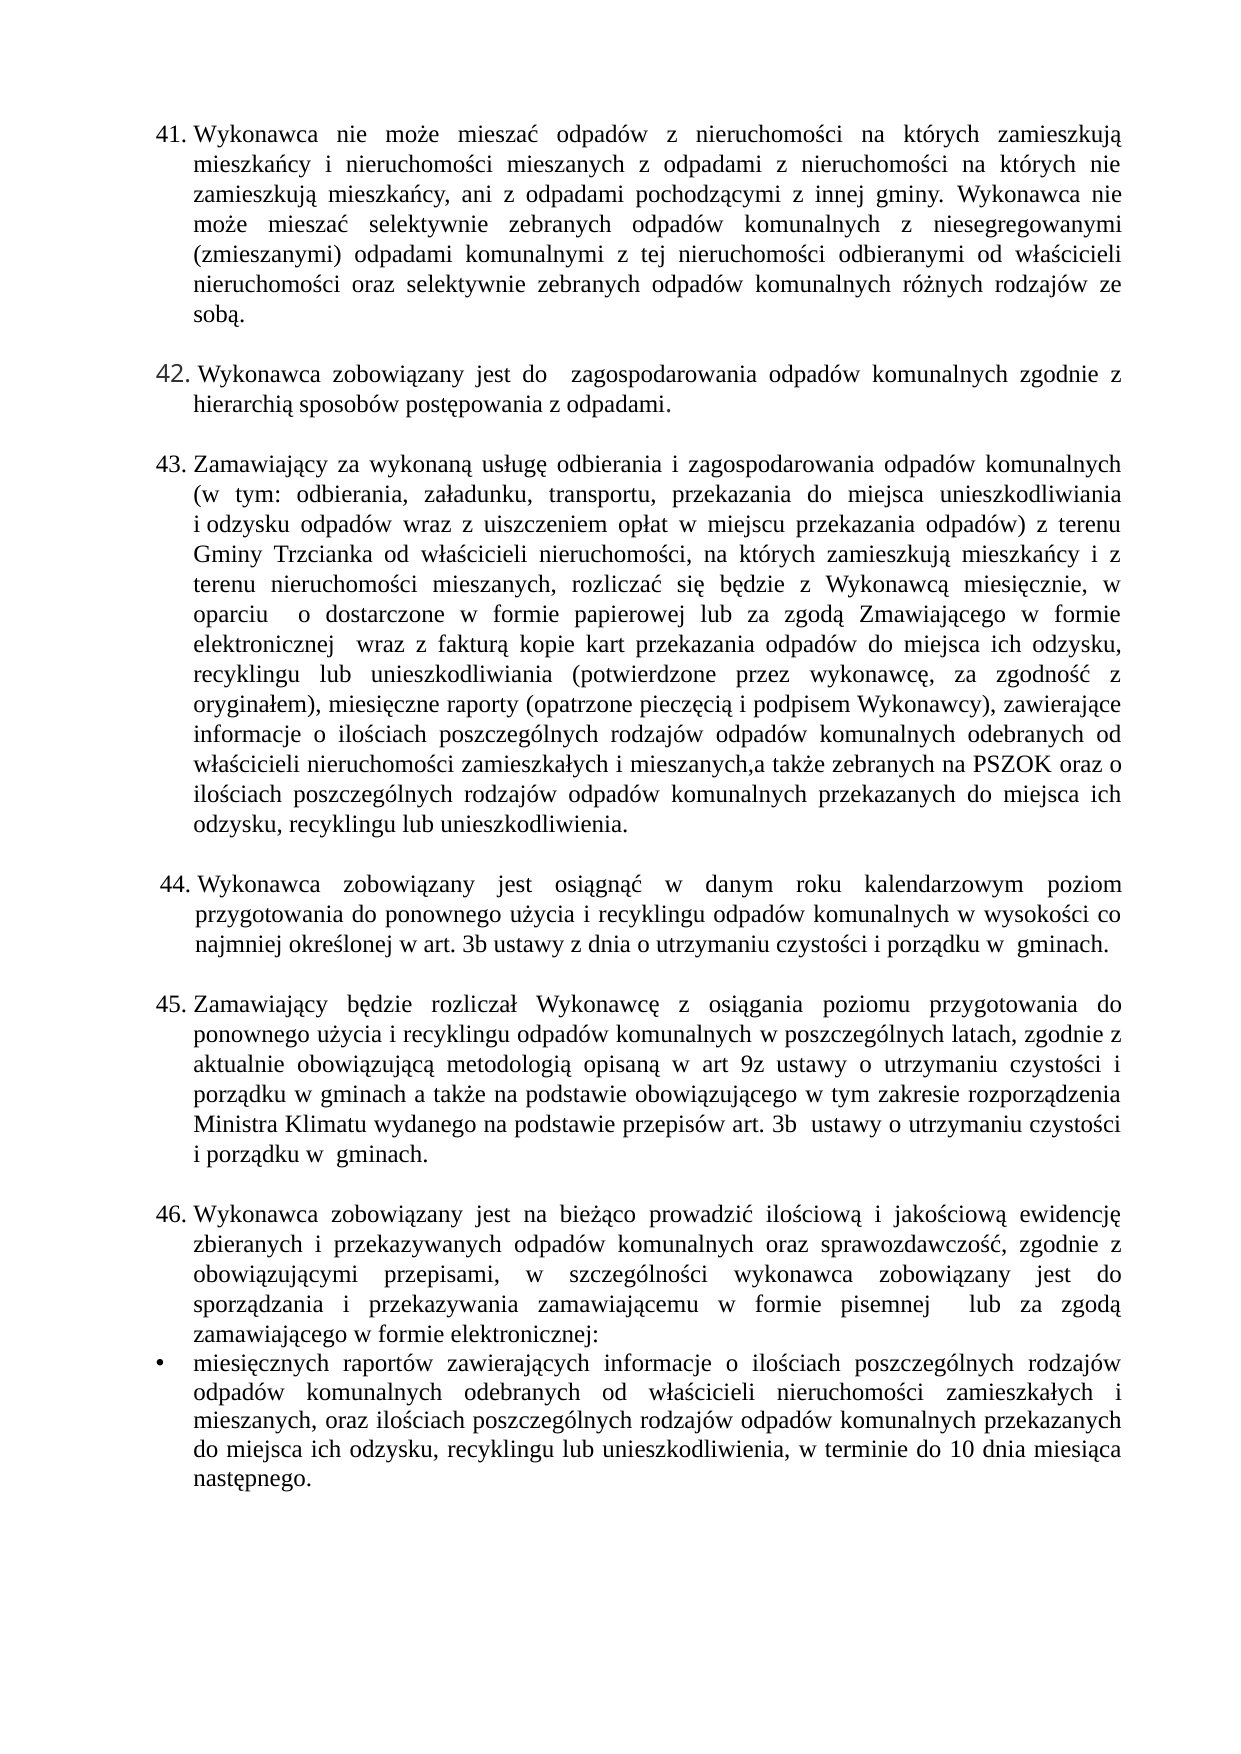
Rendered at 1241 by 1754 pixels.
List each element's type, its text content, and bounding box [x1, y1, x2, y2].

list Wykonawca zobowiązany jest osiągnąć w danym roku kalendarzowym poziom przygotowania do ponownego użycia i recyklingu odpadów komunalnych w wysokości co najmniej określonej w art. 3b ustawy z dnia o utrzymaniu czystości i porządku w gminach. [159, 868, 1122, 958]
list Zamawiający będzie rozliczał Wykonawcę z osiągania poziomu przygotowania do ponownego użycia i recyklingu odpadów komunalnych w poszczególnych latach, zgodnie z aktualnie obowiązującą metodologią opisaną w art 9z ustawy o utrzymaniu czystości i porządku w gminach a także na podstawie obowiązującego w tym zakresie rozporządzenia Ministra Klimatu wydanego na podstawie przepisów art. 3b ustawy o utrzymaniu czystości i porządku w gminach. [156, 988, 1122, 1168]
list Zamawiający za wykonaną usługę odbierania i zagospodarowania odpadów komunalnych (w tym: odbierania, załadunku, transportu, przekazania do miejsca unieszkodliwiania i odzysku odpadów wraz z uiszczeniem opłat w miejscu przekazania odpadów) z terenu Gminy Trzcianka od właścicieli nieruchomości, na których zamieszkują mieszkańcy i z terenu nieruchomości mieszanych, rozliczać się będzie z Wykonawcą miesięcznie, w oparciu o dostarczone w formie papierowej lub za zgodą Zmawiającego w formie elektronicznej wraz z fakturą kopie kart przekazania odpadów do miejsca ich odzysku, recyklingu lub unieszkodliwiania (potwierdzone przez wykonawcę, za zgodność z oryginałem), miesięczne raporty (opatrzone pieczęcią i podpisem Wykonawcy), zawierające informacje o ilościach poszczególnych rodzajów odpadów komunalnych odebranych od właścicieli nieruchomości zamieszkałych i mieszanych,a także zebranych na PSZOK oraz o ilościach poszczególnych rodzajów odpadów komunalnych przekazanych do miejsca ich odzysku, recyklingu lub unieszkodliwienia. [156, 448, 1122, 838]
list miesięcznych raportów zawierających informacje o ilościach poszczególnych rodzajów odpadów komunalnych odebranych od właścicieli nieruchomości zamieszkałych i mieszanych, oraz ilościach poszczególnych rodzajów odpadów komunalnych przekazanych do miejsca ich odzysku, recyklingu lub unieszkodliwienia, w terminie do 10 dnia miesiąca następnego. [156, 1348, 1122, 1492]
list Wykonawca zobowiązany jest do zagospodarowania odpadów komunalnych zgodnie z hierarchią sposobów postępowania z odpadami. [156, 358, 1122, 418]
list Wykonawca nie może mieszać odpadów z nieruchomości na których zamieszkują mieszkańcy i nieruchomości mieszanych z odpadami z nieruchomości na których nie zamieszkują mieszkańcy, ani z odpadami pochodzącymi z innej gminy. Wykonawca nie może mieszać selektywnie zebranych odpadów komunalnych z niesegregowanymi (zmieszanymi) odpadami komunalnymi z tej nieruchomości odbieranymi od właścicieli nieruchomości oraz selektywnie zebranych odpadów komunalnych różnych rodzajów ze sobą. [156, 118, 1122, 328]
list Wykonawca zobowiązany jest na bieżąco prowadzić ilościową i jakościową ewidencję zbieranych i przekazywanych odpadów komunalnych oraz sprawozdawczość, zgodnie z obowiązującymi przepisami, w szczególności wykonawca zobowiązany jest do sporządzania i przekazywania zamawiającemu w formie pisemnej lub za zgodą zamawiającego w formie elektronicznej: [156, 1198, 1122, 1348]
